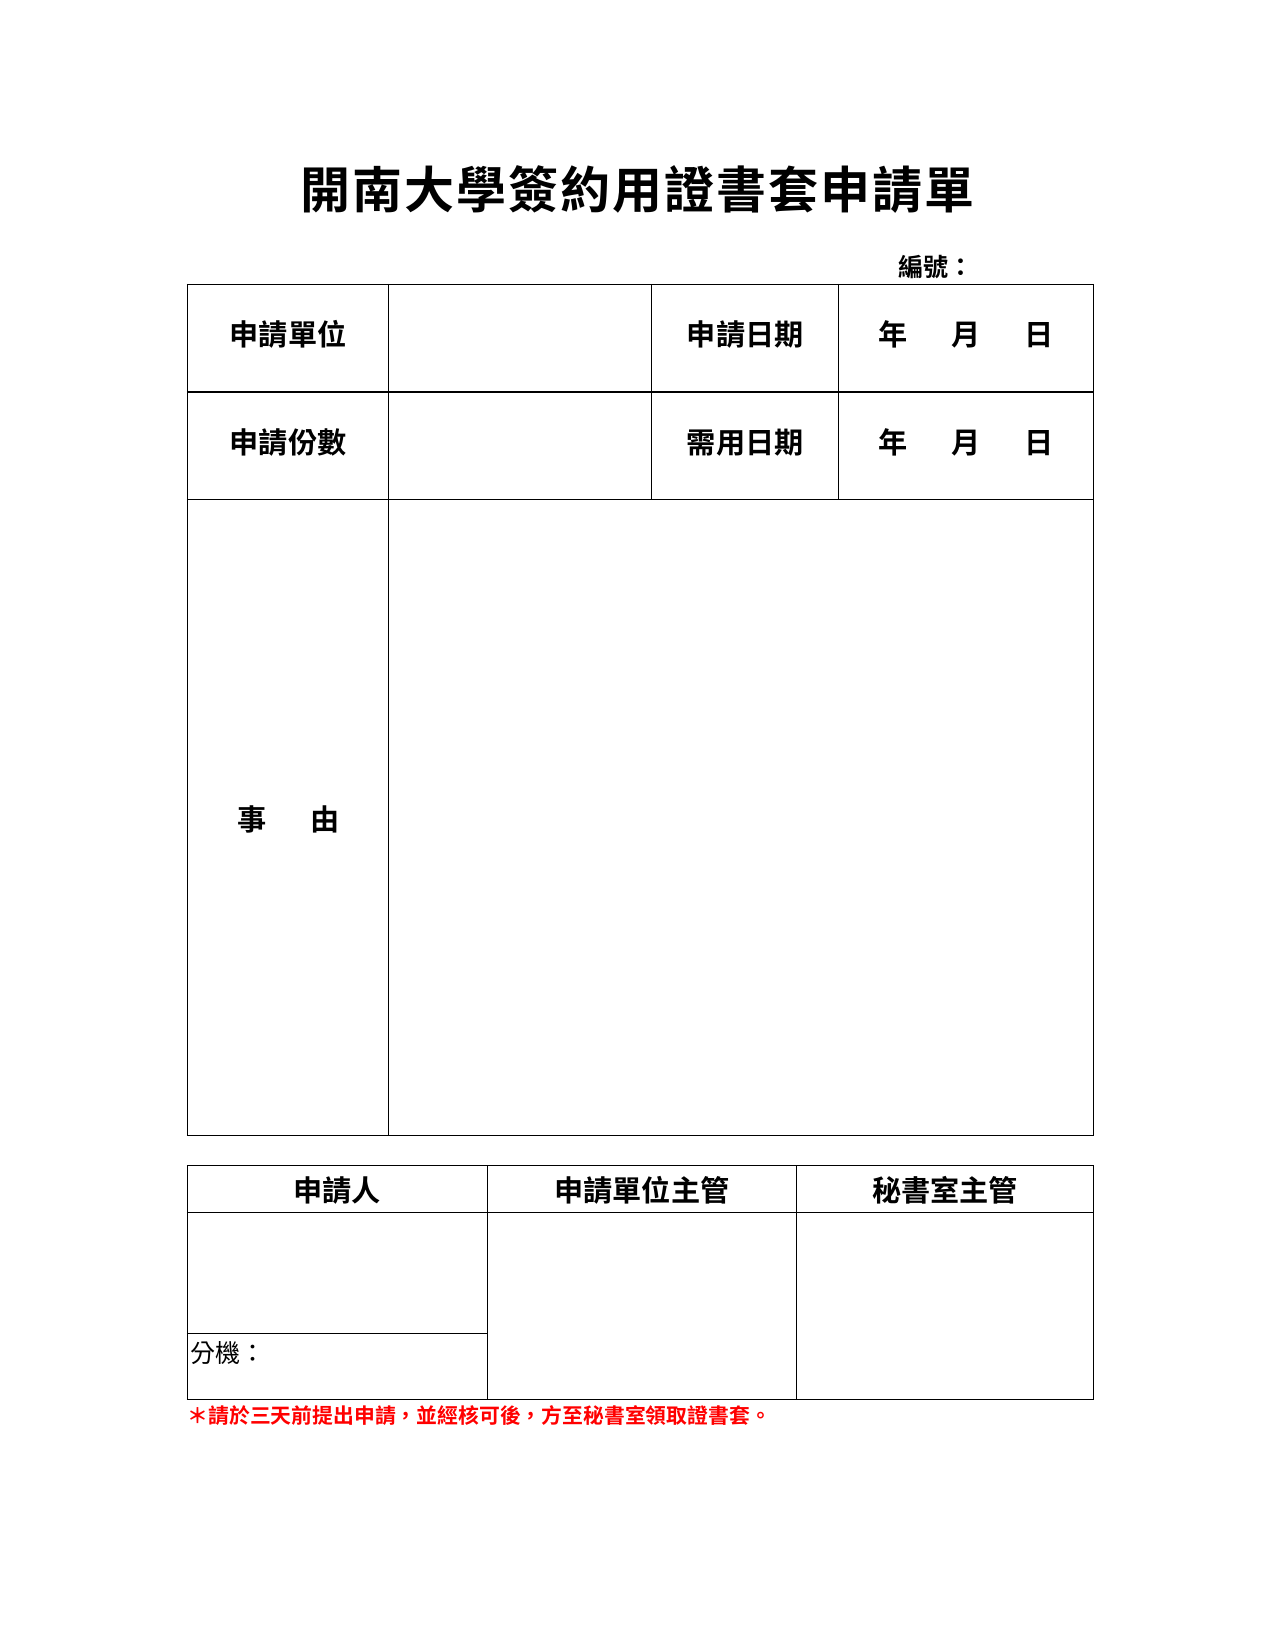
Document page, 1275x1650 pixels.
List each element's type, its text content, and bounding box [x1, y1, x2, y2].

table_cell 年 月 日 [839, 393, 1093, 499]
table_cell [389, 500, 1093, 1135]
text ＊請於三天前提出申請，並經核可後，方至秘書室領取證書套。 [187, 1400, 1088, 1430]
table_cell [389, 393, 651, 499]
table_cell 申請份數 [188, 393, 388, 499]
table_cell 需用日期 [652, 393, 838, 499]
table_header 申請單位主管 [488, 1166, 796, 1212]
text 編號： [187, 247, 1086, 284]
table_cell 分機： [188, 1334, 487, 1398]
table_header 年 月 日 [839, 285, 1093, 391]
text 開南大學簽約用證書套申請單 [187, 150, 1088, 222]
table_cell [188, 1213, 487, 1333]
table_header 申請日期 [652, 285, 838, 391]
table_cell [488, 1213, 796, 1398]
table_header 申請人 [188, 1166, 487, 1212]
table_cell [797, 1213, 1093, 1398]
table_header 申請單位 [188, 285, 388, 391]
table_header [389, 285, 651, 391]
table_header 秘書室主管 [797, 1166, 1093, 1212]
table_cell 事 由 [188, 500, 388, 1135]
